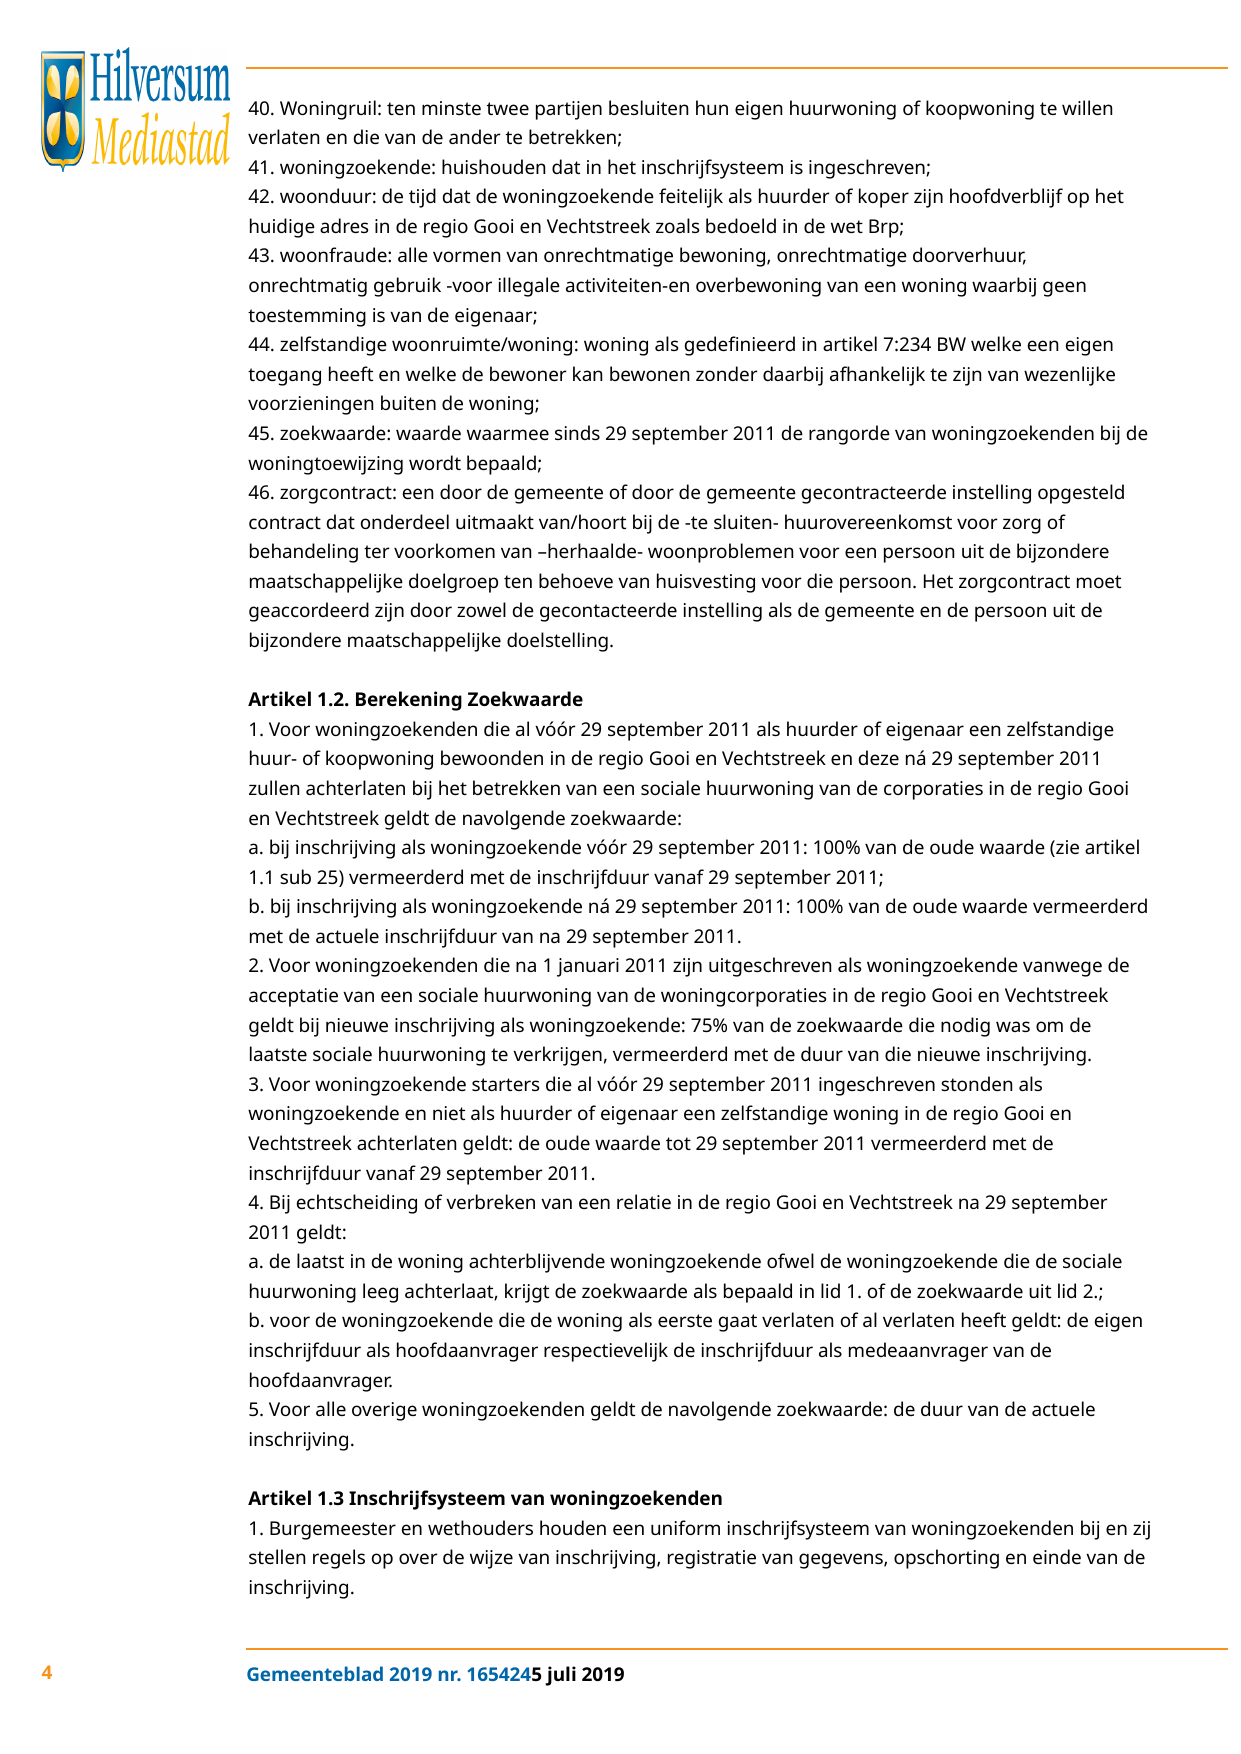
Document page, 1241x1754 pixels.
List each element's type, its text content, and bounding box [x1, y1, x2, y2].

text 1. Burgemeester en wethouders houden een uniform inschrijfsysteem van woningzoekenden bij en zij stellen regels op over de wijze van inschrijving, registratie van gegevens, opschorting en einde van de inschrijving. [248, 1515, 1152, 1600]
text Artikel 1.2. Berekening Zoekwaarde [248, 686, 1152, 712]
text 44. zelfstandige woonruimte/woning: woning als gedefinieerd in artikel 7:234 BW welke een eigen toegang heeft en welke de bewoner kan bewonen zonder daarbij afhankelijk te zijn van wezenlijke voorzieningen buiten de woning; [248, 331, 1152, 416]
picture [41, 47, 231, 172]
text 1. Voor woningzoekenden die al vóór 29 september 2011 als huurder of eigenaar een zelfstandige huur- of koopwoning bewoonden in de regio Gooi en Vechtstreek en deze ná 29 september 2011 zullen achterlaten bij het betrekken van een sociale huurwoning van de corporaties in de regio Gooi en Vechtstreek geldt de navolgende zoekwaarde: [248, 716, 1152, 831]
text a. de laatst in de woning achterblijvende woningzoekende ofwel de woningzoekende die de sociale huurwoning leeg achterlaat, krijgt de zoekwaarde als bepaald in lid 1. of de zoekwaarde uit lid 2.; [248, 1248, 1152, 1304]
text 2. Voor woningzoekenden die na 1 januari 2011 zijn uitgeschreven als woningzoekende vanwege de acceptatie van een sociale huurwoning van de woningcorporaties in de regio Gooi en Vechtstreek geldt bij nieuwe inschrijving als woningzoekende: 75% van de zoekwaarde die nodig was om de laatste sociale huurwoning te verkrijgen, vermeerderd met de duur van die nieuwe inschrijving. [248, 953, 1152, 1067]
text 40. Woningruil: ten minste twee partijen besluiten hun eigen huurwoning of koopwoning te willen verlaten en die van de ander te betrekken; [248, 95, 1152, 150]
text 5. Voor alle overige woningzoekenden geldt de navolgende zoekwaarde: de duur van de actuele inschrijving. [248, 1396, 1152, 1452]
text 4. Bij echtscheiding of verbreken van een relatie in de regio Gooi en Vechtstreek na 29 september 2011 geldt: [248, 1189, 1152, 1245]
text 45. zoekwaarde: waarde waarmee sinds 29 september 2011 de rangorde van woningzoekenden bij de woningtoewijzing wordt bepaald; [248, 420, 1152, 476]
text 42. woonduur: de tijd dat de woningzoekende feitelijk als huurder of koper zijn hoofdverblijf op het huidige adres in de regio Gooi en Vechtstreek zoals bedoeld in de wet Brp; [248, 183, 1152, 239]
text b. voor de woningzoekende die de woning als eerste gaat verlaten of al verlaten heeft geldt: de eigen inschrijfduur als hoofdaanvrager respectievelijk de inschrijfduur als medeaanvrager van de hoofdaanvrager. [248, 1308, 1152, 1393]
text 3. Voor woningzoekende starters die al vóór 29 september 2011 ingeschreven stonden als woningzoekende en niet als huurder of eigenaar een zelfstandige woning in de regio Gooi en Vechtstreek achterlaten geldt: de oude waarde tot 29 september 2011 vermeerderd met de inschrijfduur vanaf 29 september 2011. [248, 1071, 1152, 1186]
text 43. woonfraude: alle vormen van onrechtmatige bewoning, onrechtmatige doorverhuur, onrechtmatig gebruik -voor illegale activiteiten-en overbewoning van een woning waarbij geen toestemming is van de eigenaar; [248, 243, 1152, 328]
text Artikel 1.3 Inschrijfsysteem van woningzoekenden [248, 1485, 1152, 1511]
text a. bij inschrijving als woningzoekende vóór 29 september 2011: 100% van de oude waarde (zie artikel 1.1 sub 25) vermeerderd met de inschrijfduur vanaf 29 september 2011; [248, 834, 1152, 890]
text 41. woningzoekende: huishouden dat in het inschrijfsysteem is ingeschreven; [248, 154, 1152, 180]
text 46. zorgcontract: een door de gemeente of door de gemeente gecontracteerde instelling opgesteld contract dat onderdeel uitmaakt van/hoort bij de -te sluiten- huurovereenkomst voor zorg of behandeling ter voorkomen van –herhaalde- woonproblemen voor een persoon uit de bijzondere maatschappelijke doelgroep ten behoeve van huisvesting voor die persoon. Het zorgcontract moet geaccordeerd zijn door zowel de gecontacteerde instelling als de gemeente en de persoon uit de bijzondere maatschappelijke doelstelling. [248, 479, 1152, 653]
text b. bij inschrijving als woningzoekende ná 29 september 2011: 100% van de oude waarde vermeerderd met de actuele inschrijfduur van na 29 september 2011. [248, 893, 1152, 949]
